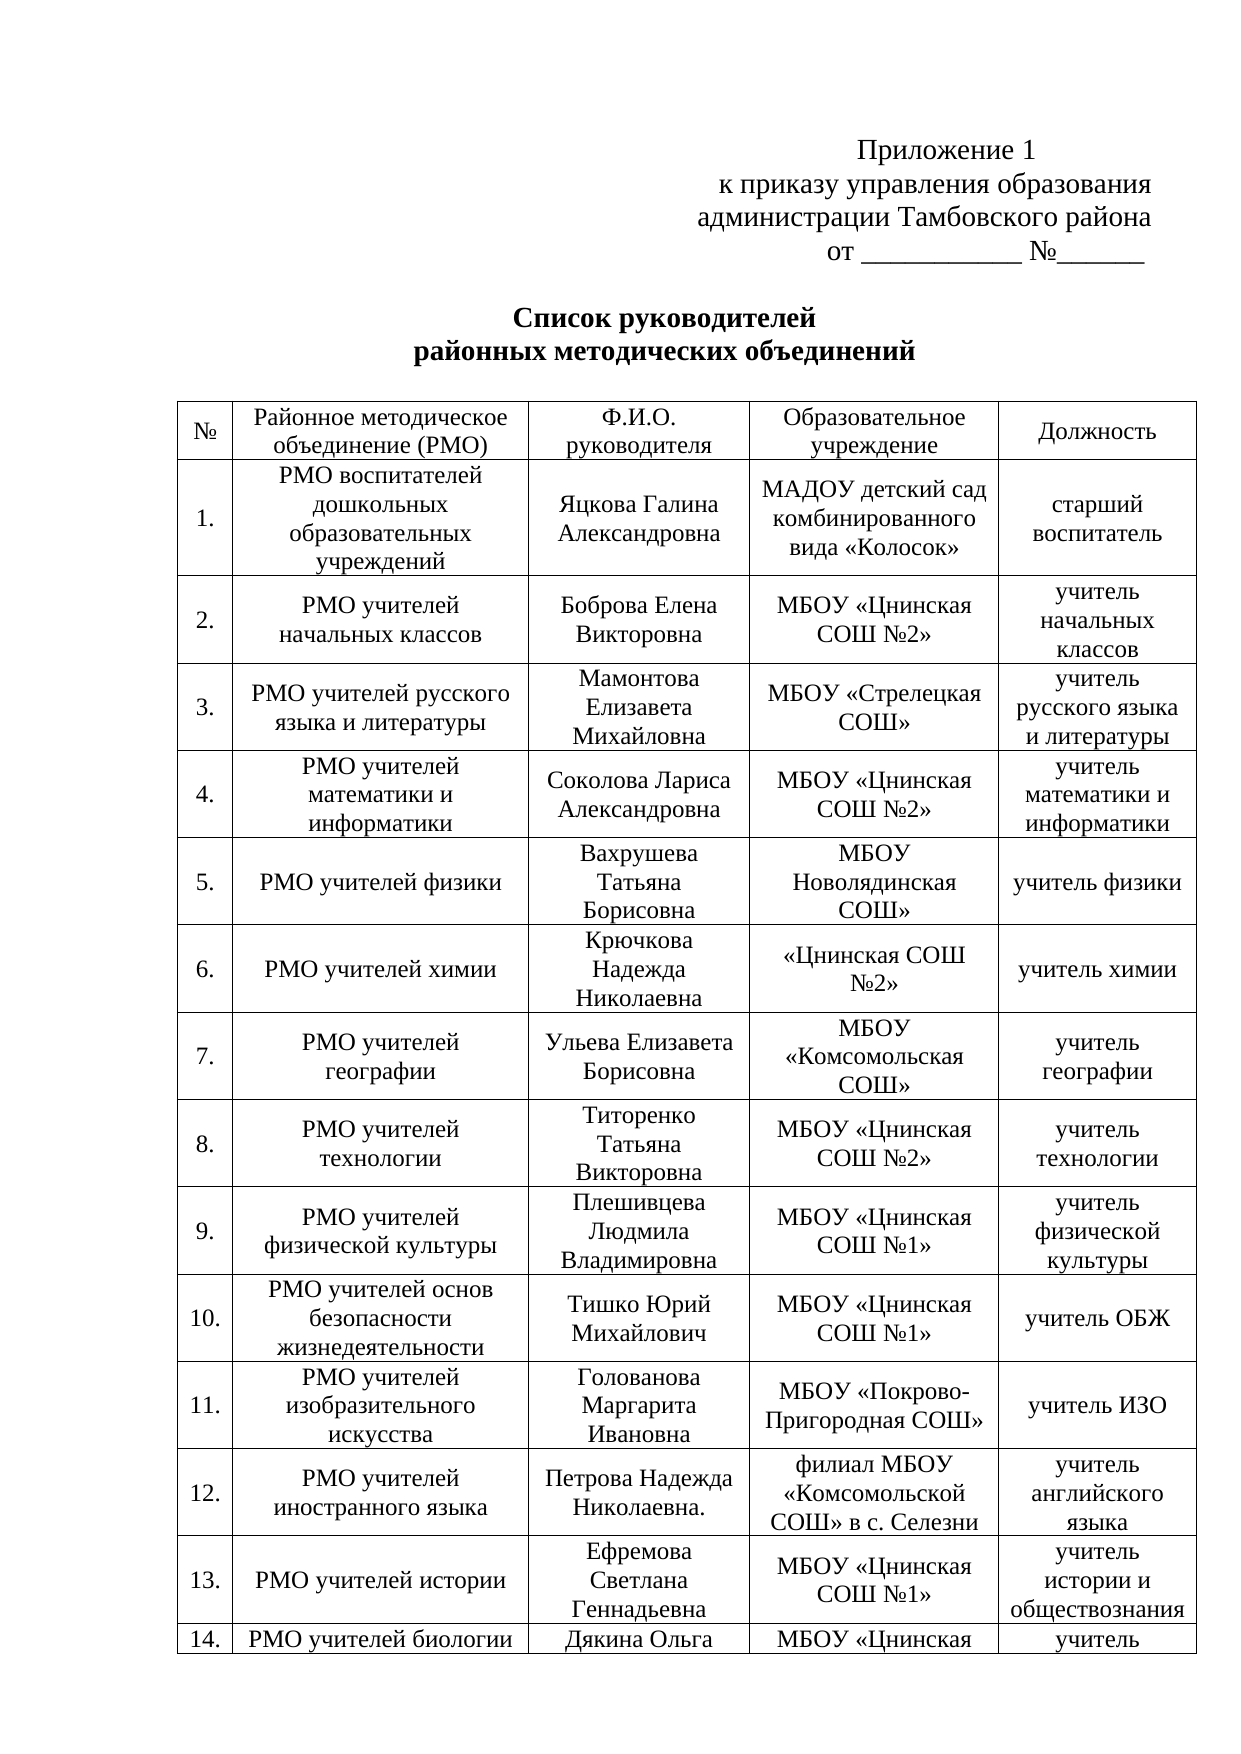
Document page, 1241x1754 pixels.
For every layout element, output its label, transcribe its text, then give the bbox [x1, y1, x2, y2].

table_cell Ефремова Светлана Геннадьевна [529, 1536, 749, 1623]
table_cell учитель английского языка [999, 1449, 1196, 1535]
table_cell Соколова Лариса Александровна [529, 751, 749, 837]
table_cell РМО учителей иностранного языка [233, 1449, 528, 1535]
table_cell учитель физической культуры [999, 1187, 1196, 1273]
table_cell 8. [178, 1100, 232, 1186]
table_cell МБОУ «Комсомольская СОШ» [750, 1013, 998, 1099]
text Список руководителей [177, 300, 1152, 333]
text администрации Тамбовского района [177, 199, 1152, 233]
table_cell МБОУ «Цнинская СОШ №1» [750, 1536, 998, 1623]
table_cell 13. [178, 1536, 232, 1623]
table_cell РМО воспитателей дошкольных образовательных учреждений [233, 460, 528, 575]
table_cell учитель математики и информатики [999, 751, 1196, 837]
table_cell МБОУ «Цнинская СОШ №1» [750, 1187, 998, 1273]
table_cell учитель ОБЖ [999, 1275, 1196, 1361]
table_cell «Цнинская СОШ №2» [750, 925, 998, 1012]
table_cell 9. [178, 1187, 232, 1273]
table_cell 6. [178, 925, 232, 1012]
table_cell учитель технологии [999, 1100, 1196, 1186]
table_cell Плешивцева Людмила Владимировна [529, 1187, 749, 1273]
table_cell РМО учителей физики [233, 838, 528, 924]
table_cell РМО учителей русского языка и литературы [233, 664, 528, 750]
table_cell МБОУ «Цнинская СОШ №2» [750, 1100, 998, 1186]
table_cell РМО учителей начальных классов [233, 576, 528, 662]
table_cell Яцкова Галина Александровна [529, 460, 749, 575]
table_cell РМО учителей географии [233, 1013, 528, 1099]
table_header Ф.И.О. руководителя [529, 402, 749, 459]
table_cell Голованова Маргарита Ивановна [529, 1362, 749, 1448]
table_cell Боброва Елена Викторовна [529, 576, 749, 662]
table_cell 10. [178, 1275, 232, 1361]
table_cell Петрова Надежда Николаевна. [529, 1449, 749, 1535]
table_cell РМО учителей истории [233, 1536, 528, 1623]
table_cell учитель химии [999, 925, 1196, 1012]
table_cell МБОУ «Покрово-Пригородная СОШ» [750, 1362, 998, 1448]
table_cell МБОУ «Цнинская СОШ №2» [750, 751, 998, 837]
table_cell филиал МБОУ «Комсомольской СОШ» в с. Селезни [750, 1449, 998, 1535]
table_cell Вахрушева Татьяна Борисовна [529, 838, 749, 924]
table_cell учитель истории и обществознания [999, 1536, 1196, 1623]
table_header Должность [999, 402, 1196, 459]
table_cell РМО учителей математики и информатики [233, 751, 528, 837]
table_cell Дякина Ольга [529, 1624, 749, 1652]
table_cell Мамонтова Елизавета Михайловна [529, 664, 749, 750]
table_cell МАДОУ детский сад комбинированного вида «Колосок» [750, 460, 998, 575]
table_cell РМО учителей технологии [233, 1100, 528, 1186]
text Приложение 1 [177, 132, 1152, 166]
table_cell РМО учителей биологии [233, 1624, 528, 1652]
table_cell учитель физики [999, 838, 1196, 924]
table_cell 5. [178, 838, 232, 924]
table_cell МБОУ «Цнинская СОШ №2» [750, 576, 998, 662]
text районных методических объединений [177, 333, 1152, 367]
table_cell 7. [178, 1013, 232, 1099]
table_cell Титоренко Татьяна Викторовна [529, 1100, 749, 1186]
table_cell Крючкова Надежда Николаевна [529, 925, 749, 1012]
table_cell МБОУ Новолядинская СОШ» [750, 838, 998, 924]
table_header № [178, 402, 232, 459]
table_cell РМО учителей химии [233, 925, 528, 1012]
table_cell учитель географии [999, 1013, 1196, 1099]
table_cell учитель ИЗО [999, 1362, 1196, 1448]
table_cell МБОУ «Стрелецкая СОШ» [750, 664, 998, 750]
table_cell МБОУ «Цнинская [750, 1624, 998, 1652]
table_cell 14. [178, 1624, 232, 1652]
table_cell 4. [178, 751, 232, 837]
table_cell учитель русского языка и литературы [999, 664, 1196, 750]
table_header Районное методическое объединение (РМО) [233, 402, 528, 459]
table_cell МБОУ «Цнинская СОШ №1» [750, 1275, 998, 1361]
table_cell 12. [178, 1449, 232, 1535]
table_cell РМО учителей физической культуры [233, 1187, 528, 1273]
table_cell учитель [999, 1624, 1196, 1652]
table_cell учитель начальных классов [999, 576, 1196, 662]
table_cell РМО учителей основ безопасности жизнедеятельности [233, 1275, 528, 1361]
table_cell 11. [178, 1362, 232, 1448]
text от ___________ №______ [177, 233, 1152, 266]
table_cell Ульева Елизавета Борисовна [529, 1013, 749, 1099]
table_header Образовательное учреждение [750, 402, 998, 459]
table_cell старший воспитатель [999, 460, 1196, 575]
table_cell 1. [178, 460, 232, 575]
table_cell РМО учителей изобразительного искусства [233, 1362, 528, 1448]
table_cell Тишко Юрий Михайлович [529, 1275, 749, 1361]
table_cell 3. [178, 664, 232, 750]
text к приказу управления образования [177, 166, 1152, 199]
table_cell 2. [178, 576, 232, 662]
